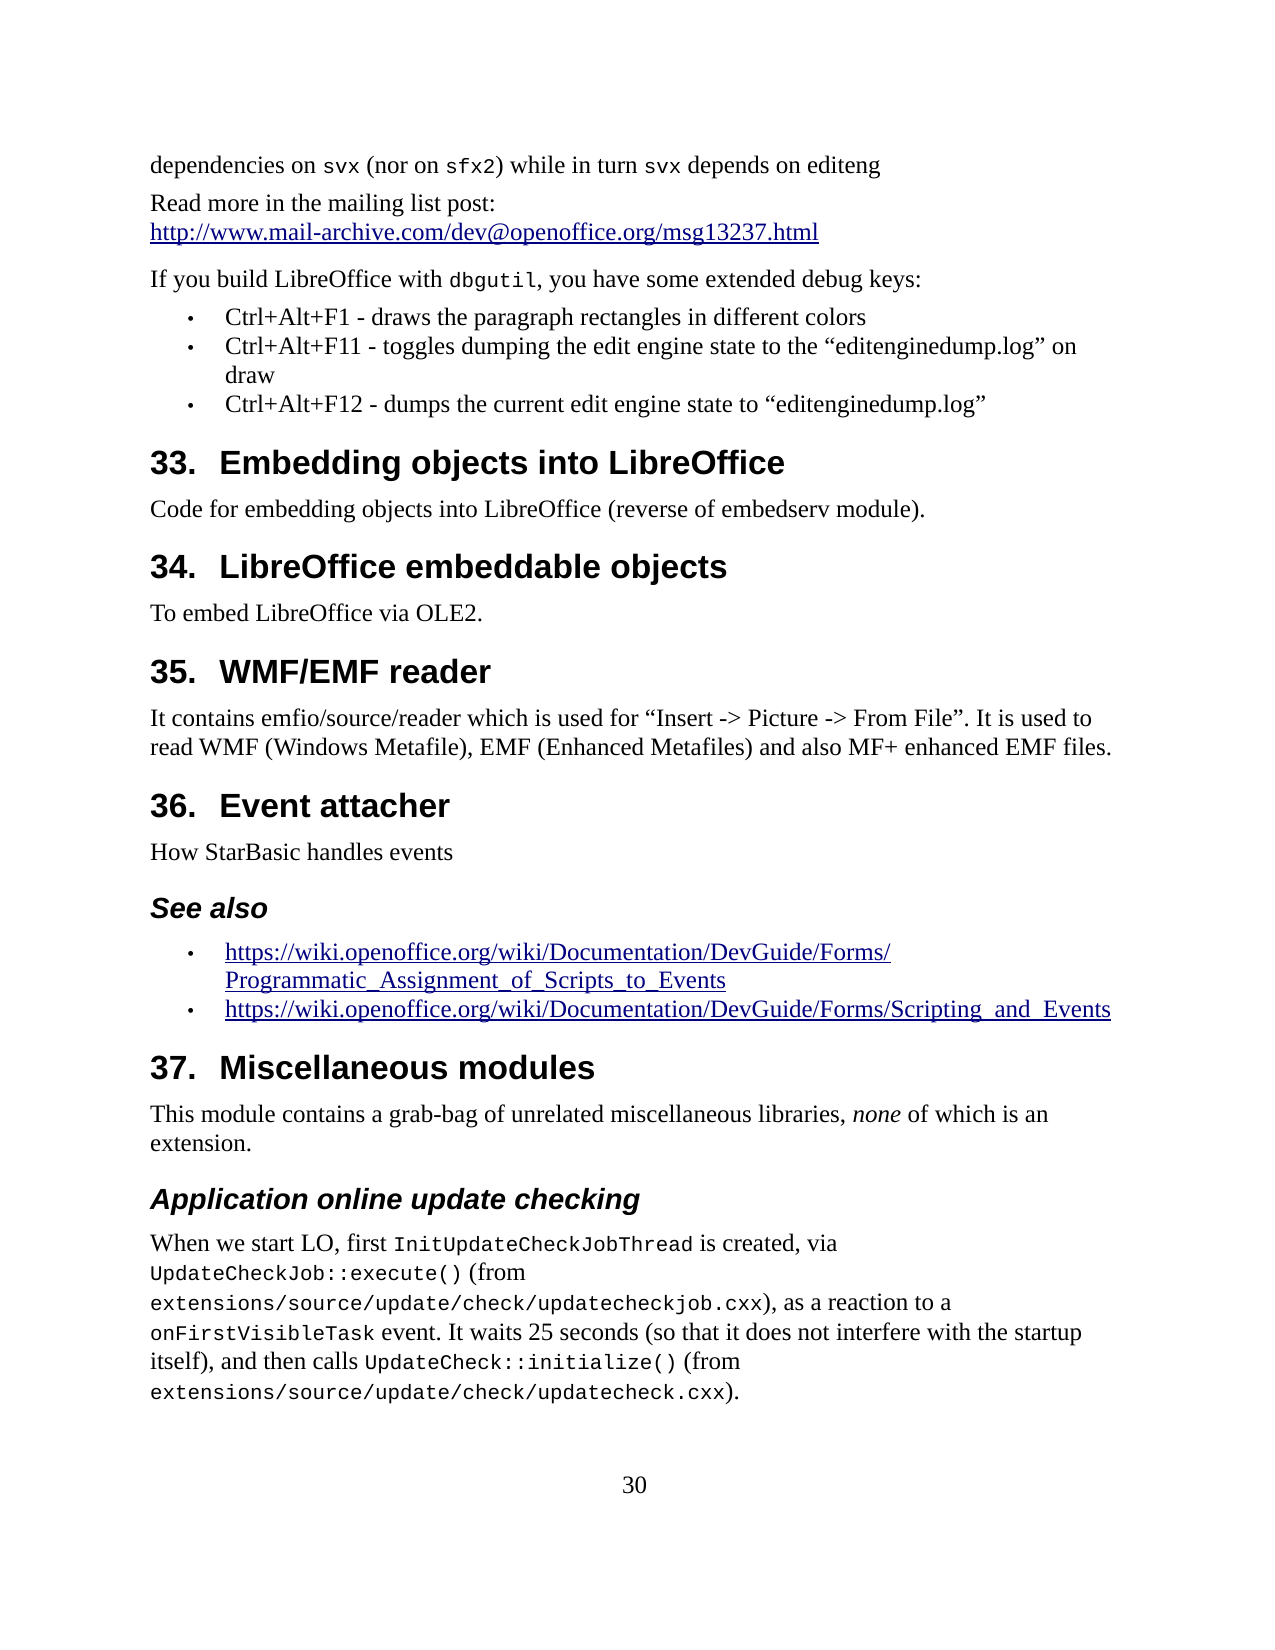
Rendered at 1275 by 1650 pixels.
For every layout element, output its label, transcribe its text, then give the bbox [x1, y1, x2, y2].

text Code for embedding objects into LibreOffice (reverse of embedserv module). [150, 494, 1125, 522]
subtitle LibreOffice embeddable objects [150, 547, 1125, 586]
text This module contains a grab-bag of unrelated miscellaneous libraries, none of which is an extension. [150, 1099, 1125, 1157]
subtitle Miscellaneous modules [150, 1048, 1125, 1087]
text It contains emfio/source/reader which is used for “Insert -> Picture -> From File”. It is used to read WMF (Windows Metafile), EMF (Enhanced Metafiles) and also MF+ enhanced EMF files. [150, 703, 1125, 761]
list Ctrl+Alt+F11 - toggles dumping the edit engine state to the “editenginedump.log” on draw [187, 331, 1125, 389]
text If you build LibreOffice with dbgutil, you have some extended debug keys: [150, 264, 1125, 293]
subtitle See also [150, 891, 1125, 924]
text dependencies on svx (nor on sfx2) while in turn svx depends on editeng [150, 150, 1125, 179]
text Read more in the mailing list post: http://www.mail-archive.com/dev@openoffice.org/msg13237.html [150, 188, 1125, 246]
text How StarBasic handles events [150, 837, 1125, 866]
text To embed LibreOffice via OLE2. [150, 598, 1125, 627]
subtitle Application online update checking [150, 1182, 1125, 1215]
list https://wiki.openoffice.org/wiki/Documentation/DevGuide/Forms/Programmatic_Assignment_of_Scripts_to_Events [187, 937, 1125, 994]
list Ctrl+Alt+F12 - dumps the current edit engine state to “editenginedump.log” [187, 389, 1125, 417]
list https://wiki.openoffice.org/wiki/Documentation/DevGuide/Forms/Scripting_and_Events [187, 994, 1125, 1023]
text When we start LO, first InitUpdateCheckJobThread is created, via UpdateCheckJob::execute() (from extensions/source/update/check/updatecheckjob.cxx), as a reaction to a onFirstVisibleTask event. It waits 25 seconds (so that it does not interfere with the startup itself), and then calls UpdateCheck::initialize() (from extensions/source/update/check/updatecheck.cxx). [150, 1228, 1125, 1405]
subtitle Embedding objects into LibreOffice [150, 442, 1125, 481]
subtitle WMF/EMF reader [150, 652, 1125, 691]
list Ctrl+Alt+F1 - draws the paragraph rectangles in different colors [187, 302, 1125, 331]
subtitle Event attacher [150, 786, 1125, 824]
